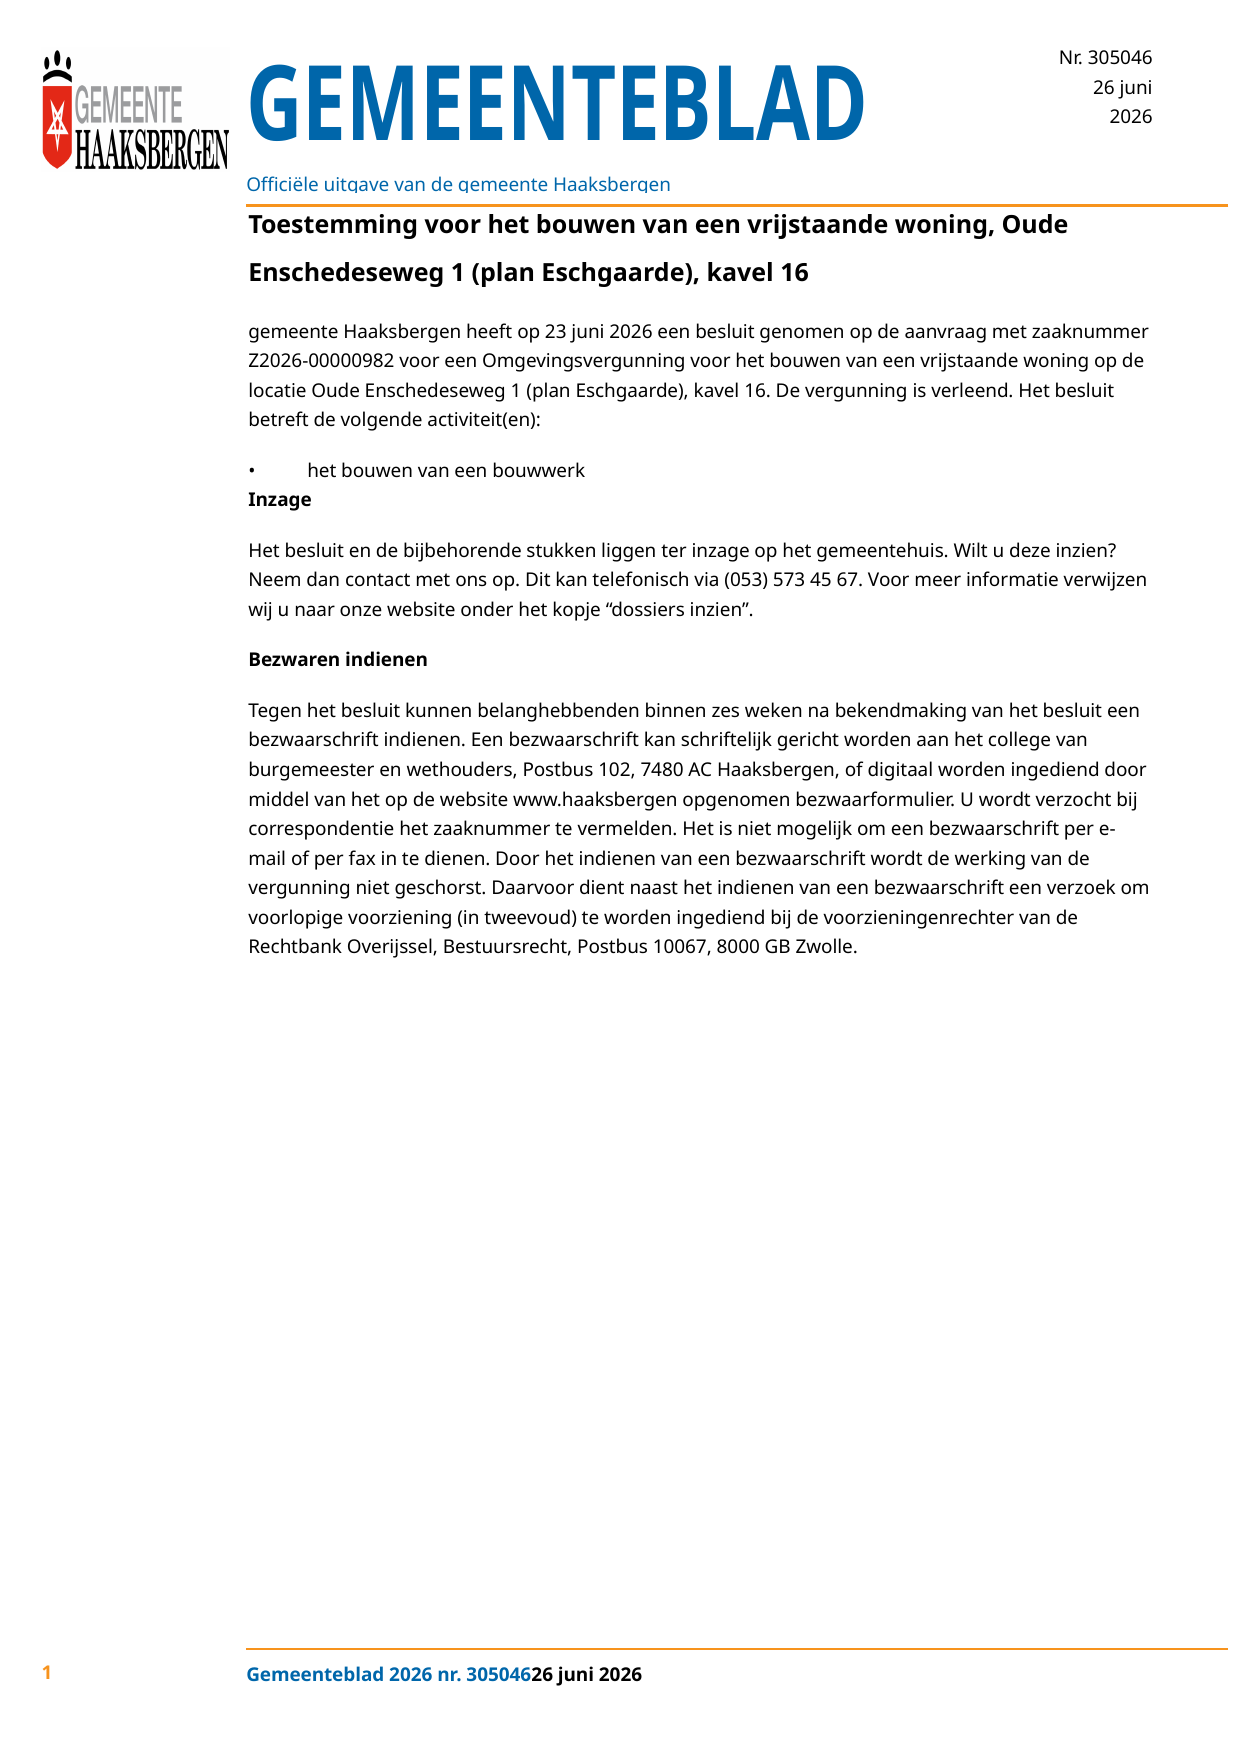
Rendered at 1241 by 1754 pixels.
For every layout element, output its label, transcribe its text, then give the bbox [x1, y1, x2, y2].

text Inzage [248, 487, 1152, 512]
text Het besluit en de bijbehorende stukken liggen ter inzage op het gemeentehuis. Wilt u deze inzien? Neem dan contact met ons op. Dit kan telefonisch via (053) 573 45 67. Voor meer informatie verwijzen wij u naar onze website onder het kopje “dossiers inzien”. [248, 537, 1152, 622]
text gemeente Haaksbergen heeft op 23 juni 2026 een besluit genomen op de aanvraag met zaaknummer Z2026-00000982 voor een Omgevingsvergunning voor het bouwen van een vrijstaande woning op de locatie Oude Enschedeseweg 1 (plan Eschgaarde), kavel 16. De vergunning is verleend. Het besluit betreft de volgende activiteit(en): [248, 318, 1152, 432]
text Tegen het besluit kunnen belanghebbenden binnen zes weken na bekendmaking van het besluit een bezwaarschrift indienen. Een bezwaarschrift kan schriftelijk gericht worden aan het college van burgemeester en wethouders, Postbus 102, 7480 AC Haaksbergen, of digitaal worden ingediend door middel van het op de website www.haaksbergen opgenomen bezwaarformulier. U wordt verzocht bij correspondentie het zaaknummer te vermelden. Het is niet mogelijk om een bezwaarschrift per e-mail of per fax in te dienen. Door het indienen van een bezwaarschrift wordt de werking van de vergunning niet geschorst. Daarvoor dient naast het indienen van een bezwaarschrift een verzoek om voorlopige voorziening (in tweevoud) te worden ingediend bij de voorzieningenrechter van de Rechtbank Overijssel, Bestuursrecht, Postbus 10067, 8000 GB Zwolle. [248, 697, 1152, 959]
picture [41, 47, 231, 172]
text Toestemming voor het bouwen van een vrijstaande woning, Oude Enschedeseweg 1 (plan Eschgaarde), kavel 16 [248, 207, 1152, 288]
list het bouwen van een bouwwerk [248, 457, 1152, 483]
text Bezwaren indienen [248, 647, 1152, 672]
